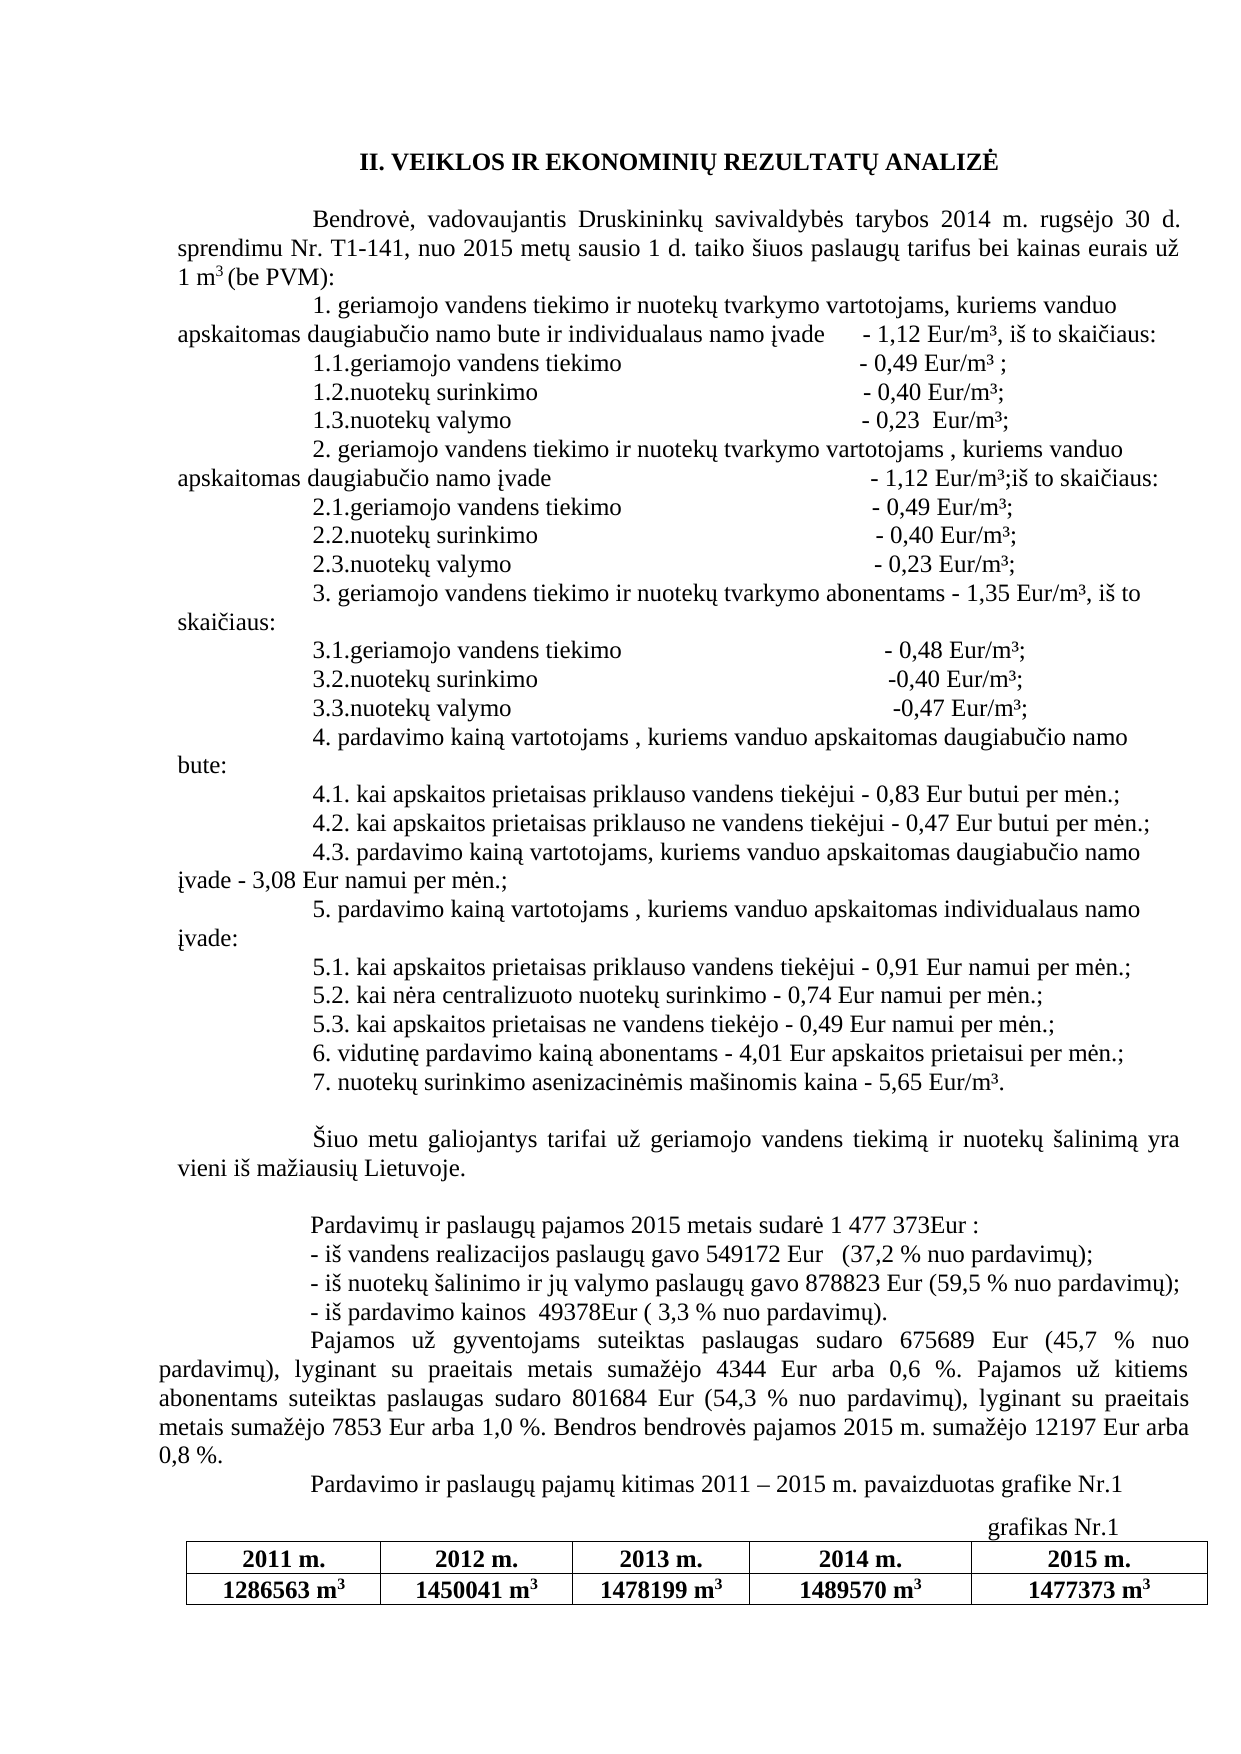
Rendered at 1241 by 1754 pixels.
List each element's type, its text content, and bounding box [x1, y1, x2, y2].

text 3.1.geriamojo vandens tiekimo - 0,48 Eur/m³; [177, 636, 1181, 664]
text 4.2. kai apskaitos prietaisas priklauso ne vandens tiekėjui - 0,47 Eur butui per mėn.; [177, 808, 1181, 837]
text 7. nuotekų surinkimo asenizacinėmis mašinomis kaina - 5,65 Eur/m³. [177, 1067, 1181, 1096]
text 4.1. kai apskaitos prietaisas priklauso vandens tiekėjui - 0,83 Eur butui per mėn.; [177, 779, 1181, 808]
text 6. vidutinę pardavimo kainą abonentams - 4,01 Eur apskaitos prietaisui per mėn.; [177, 1038, 1181, 1067]
text 1.1.geriamojo vandens tiekimo - 0,49 Eur/m³ ; [177, 348, 1181, 377]
table_cell 1489570 m3 [750, 1574, 971, 1604]
table_header 2015 m. [972, 1542, 1207, 1572]
text 5. pardavimo kainą vartotojams , kuriems vanduo apskaitomas individualaus namo įvade: [177, 894, 1181, 952]
text Bendrovė, vadovaujantis Druskininkų savivaldybės tarybos 2014 m. rugsėjo 30 d. sprendimu Nr. T1-141, nuo 2015 metų sausio 1 d. taiko šiuos paslaugų tarifus bei kainas eurais už 1 m3 (be PVM): [177, 204, 1181, 291]
text II. VEIKLOS IR EKONOMINIŲ REZULTATŲ ANALIZĖ [177, 147, 1181, 176]
text 1. geriamojo vandens tiekimo ir nuotekų tvarkymo vartotojams, kuriems vanduo apskaitomas daugiabučio namo bute ir individualaus namo įvade - 1,12 Eur/m³, iš to skaičiaus: [177, 291, 1181, 348]
text 4.3. pardavimo kainą vartotojams, kuriems vanduo apskaitomas daugiabučio namo įvade - 3,08 Eur namui per mėn.; [177, 837, 1181, 894]
table_header 2012 m. [381, 1542, 572, 1572]
text 2.1.geriamojo vandens tiekimo - 0,49 Eur/m³; [177, 492, 1181, 521]
text Pajamos už gyventojams suteiktas paslaugas sudaro 675689 Eur (45,7 % nuo pardavimų), lyginant su praeitais metais sumažėjo 4344 Eur arba 0,6 %. Pajamos už kitiems abonentams suteiktas paslaugas sudaro 801684 Eur (54,3 % nuo pardavimų), lyginant su praeitais metais sumažėjo 7853 Eur arba 1,0 %. Bendros bendrovės pajamos 2015 m. sumažėjo 12197 Eur arba 0,8 %. [158, 1326, 1190, 1469]
text - iš nuotekų šalinimo ir jų valymo paslaugų gavo 878823 Eur (59,5 % nuo pardavimų); [177, 1268, 1181, 1297]
text 5.2. kai nėra centralizuoto nuotekų surinkimo - 0,74 Eur namui per mėn.; [177, 981, 1181, 1009]
text grafikas Nr.1 [833, 1512, 1190, 1541]
text 4. pardavimo kainą vartotojams , kuriems vanduo apskaitomas daugiabučio namo bute: [177, 722, 1181, 779]
text 1.3.nuotekų valymo - 0,23 Eur/m³; [177, 406, 1181, 434]
table_cell 1477373 m3 [972, 1574, 1207, 1604]
text 3.2.nuotekų surinkimo -0,40 Eur/m³; [177, 664, 1181, 693]
text Pardavimo ir paslaugų pajamų kitimas 2011 – 2015 m. pavaizduotas grafike Nr.1 [158, 1469, 1190, 1498]
text 1.2.nuotekų surinkimo - 0,40 Eur/m³; [177, 377, 1181, 406]
table_cell 1478199 m3 [573, 1574, 749, 1604]
text 2. geriamojo vandens tiekimo ir nuotekų tvarkymo vartotojams , kuriems vanduo apskaitomas daugiabučio namo įvade - 1,12 Eur/m³;iš to skaičiaus: [177, 434, 1181, 492]
text Pardavimų ir paslaugų pajamos 2015 metais sudarė 1 477 373Eur : [177, 1211, 1181, 1239]
text - iš pardavimo kainos 49378Eur ( 3,3 % nuo pardavimų). [177, 1297, 1181, 1326]
text 5.3. kai apskaitos prietaisas ne vandens tiekėjo - 0,49 Eur namui per mėn.; [177, 1009, 1181, 1038]
text 3. geriamojo vandens tiekimo ir nuotekų tvarkymo abonentams - 1,35 Eur/m³, iš to skaičiaus: [177, 578, 1181, 636]
text 5.1. kai apskaitos prietaisas priklauso vandens tiekėjui - 0,91 Eur namui per mėn.; [177, 952, 1181, 981]
text 2.2.nuotekų surinkimo - 0,40 Eur/m³; [177, 521, 1181, 549]
table_header 2011 m. [187, 1542, 380, 1572]
text 3.3.nuotekų valymo -0,47 Eur/m³; [177, 693, 1181, 722]
table_cell 1286563 m3 [187, 1574, 380, 1604]
text Šiuo metu galiojantys tarifai už geriamojo vandens tiekimą ir nuotekų šalinimą yra vieni iš mažiausių Lietuvoje. [177, 1124, 1181, 1182]
text - iš vandens realizacijos paslaugų gavo 549172 Eur (37,2 % nuo pardavimų); [177, 1239, 1181, 1268]
table_header 2013 m. [573, 1542, 749, 1572]
table_header 2014 m. [750, 1542, 971, 1572]
text 2.3.nuotekų valymo - 0,23 Eur/m³; [177, 549, 1181, 578]
table_cell 1450041 m3 [381, 1574, 572, 1604]
